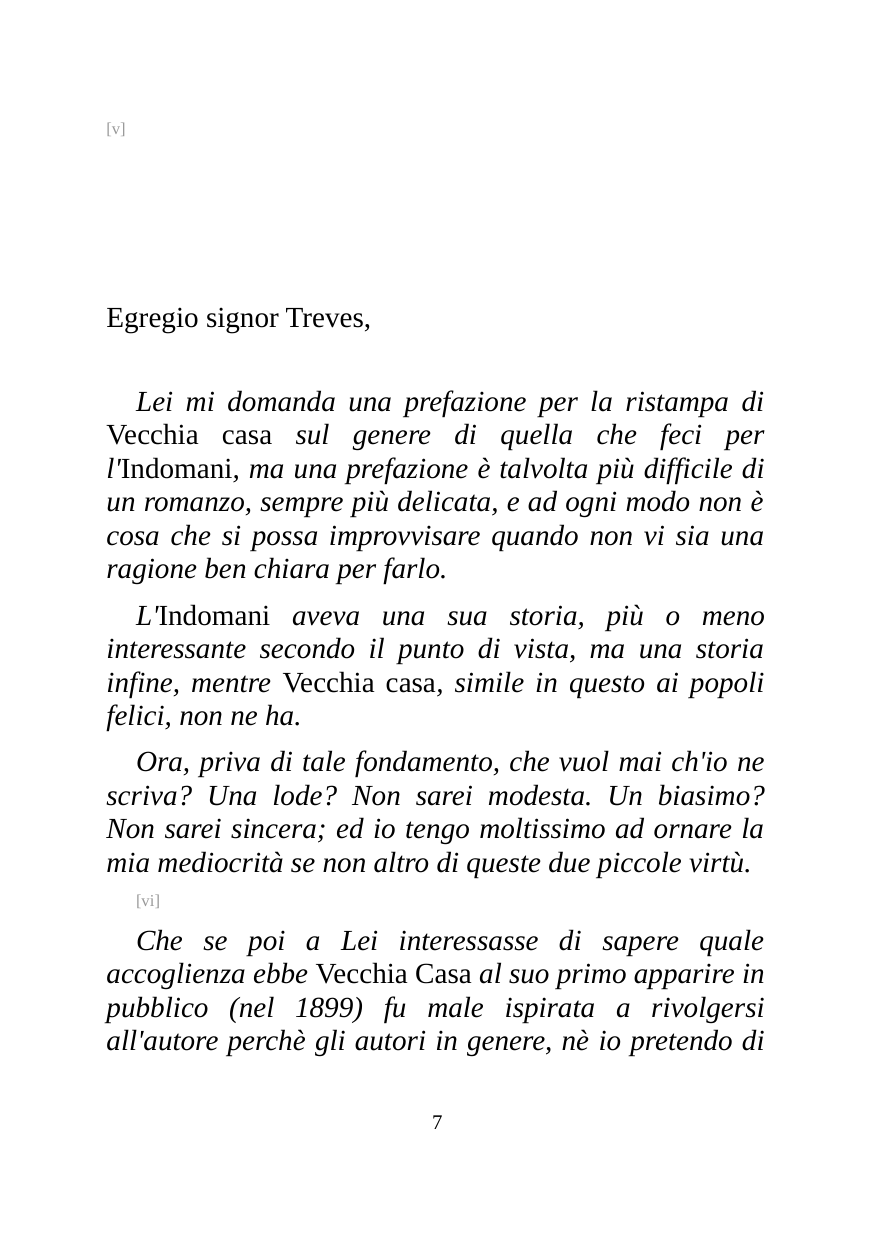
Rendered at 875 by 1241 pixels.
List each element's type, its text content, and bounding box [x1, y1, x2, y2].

text Egregio signor Treves, [106, 300, 768, 334]
text Lei mi domanda una prefazione per la ristampa di Vecchia casa sul genere di quella che feci per l'Indomani, ma una prefazione è talvolta più difficile di un romanzo, sempre più delicata, e ad ogni modo non è cosa che si possa improvvisare quando non vi sia una ragione ben chiara per farlo. [106, 384, 768, 585]
text L'Indomani aveva una sua storia, più o meno interessante secondo il punto di vista, ma una storia infine, mentre Vecchia casa, simile in questo ai popoli felici, non ne ha. [106, 598, 768, 732]
text [vi] [106, 891, 136, 910]
text [vi] [160, 891, 768, 910]
text [v] [126, 119, 768, 138]
text Ora, priva di tale fondamento, che vuol mai ch'io ne scriva? Una lode? Non sarei modesta. Un biasimo? Non sarei sincera; ed io tengo moltissimo ad ornare la mia mediocrità se non altro di queste due piccole virtù. [106, 744, 768, 878]
text Che se poi a Lei interessasse di sapere quale accoglienza ebbe Vecchia Casa al suo primo apparire in pubblico (nel 1899) fu male ispirata a rivolgersi all'autore perchè gli autori in genere, nè io pretendo di [106, 923, 768, 1057]
